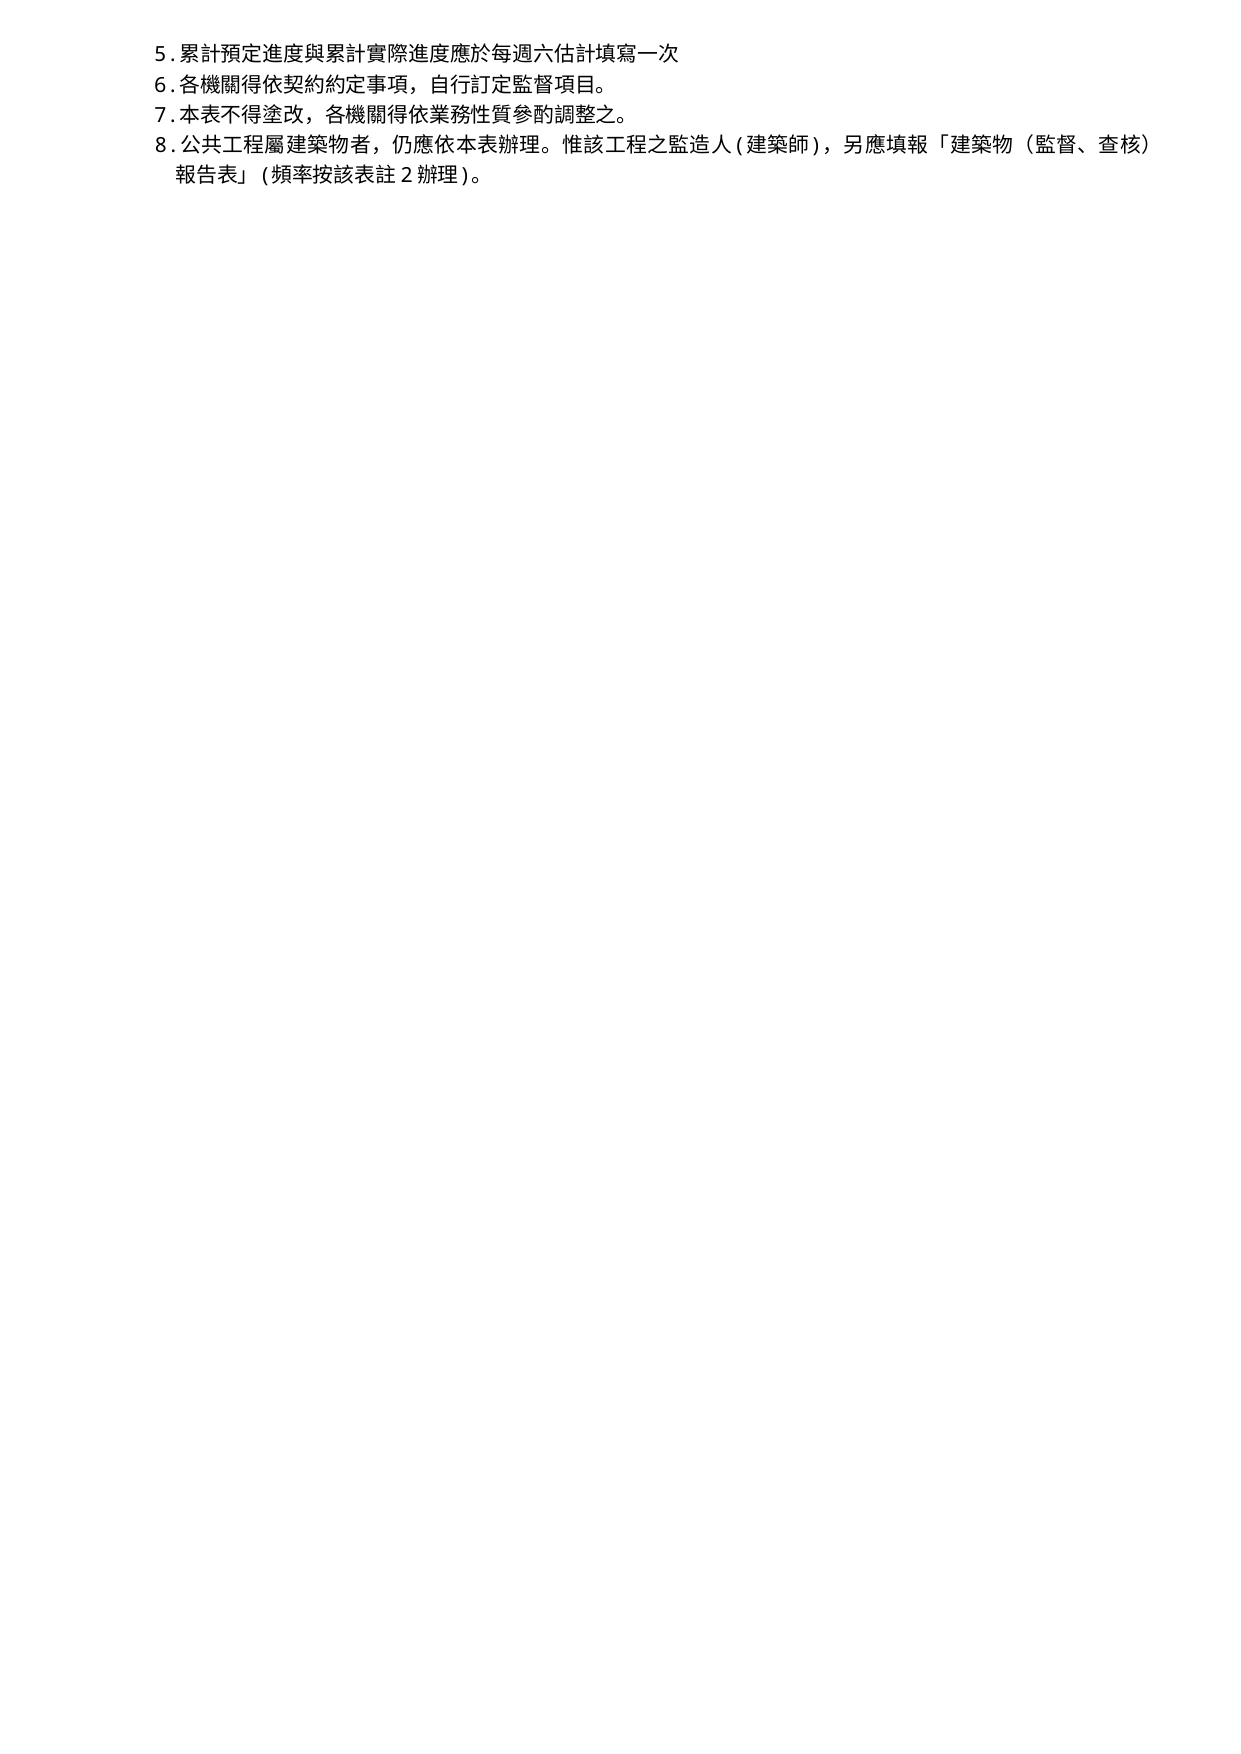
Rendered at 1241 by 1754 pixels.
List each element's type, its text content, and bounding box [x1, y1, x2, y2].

text 6.各機關得依契約約定事項，自行訂定監督項目。 [154, 68, 1162, 98]
text 7.本表不得塗改，各機關得依業務性質參酌調整之。 [154, 98, 1162, 128]
text 8.公共工程屬建築物者，仍應依本表辦理。惟該工程之監造人(建築師)，另應填報「建築物（監督、查核）報告表」(頻率按該表註2辦理)。 [154, 128, 1162, 189]
text 5.累計預定進度與累計實際進度應於每週六估計填寫一次 [154, 37, 1162, 68]
